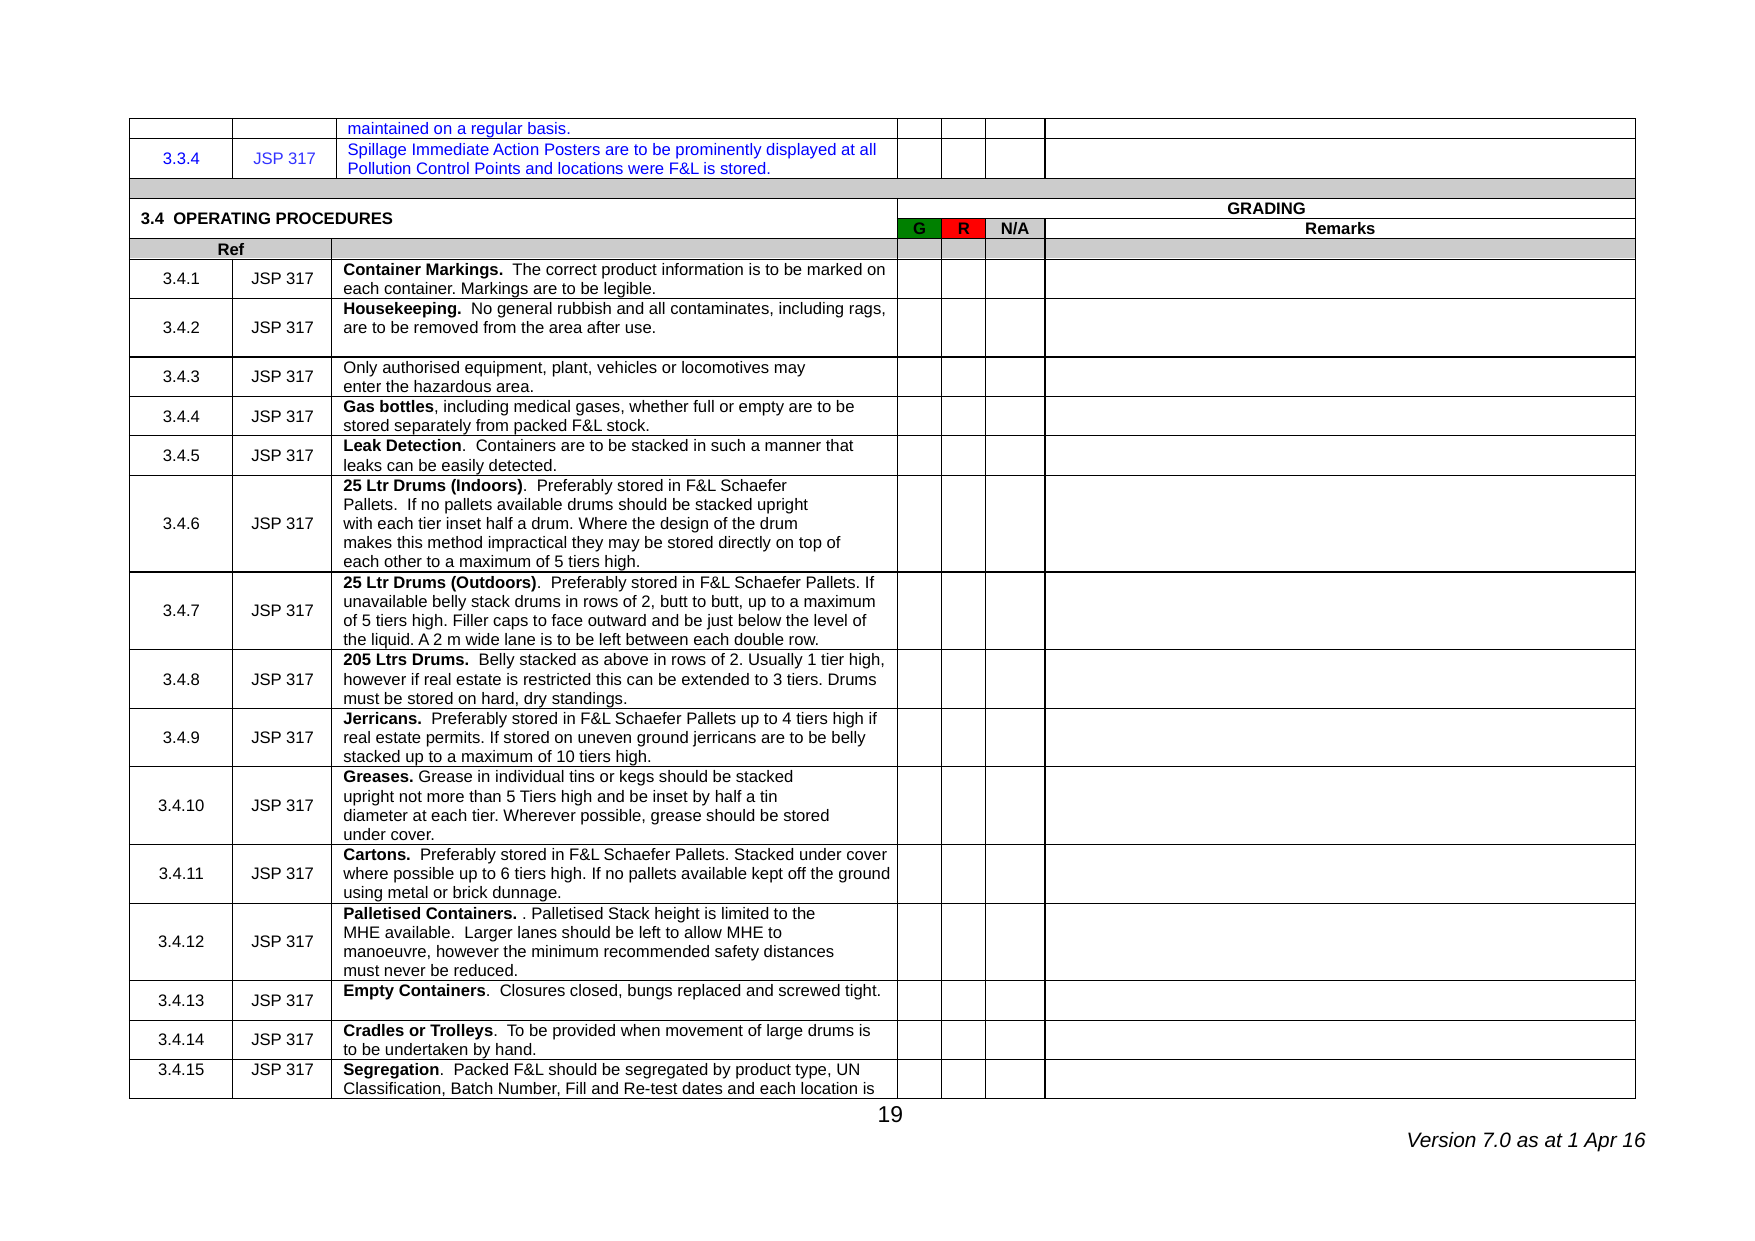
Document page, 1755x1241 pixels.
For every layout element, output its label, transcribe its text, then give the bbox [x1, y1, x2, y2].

table_cell [942, 573, 985, 649]
table_cell 3.4.1 [130, 260, 232, 298]
table_cell [942, 476, 985, 571]
table_cell [130, 119, 232, 138]
table_cell 3.4.15 [130, 1060, 232, 1098]
table_cell [986, 650, 1044, 708]
table_cell [1046, 299, 1635, 356]
table_cell Cartons. Preferably stored in F&L Schaefer Pallets. Stacked under cover where possible up to 6 tiers high. If no pallets available kept off the ground using metal or brick dunnage. [332, 845, 897, 902]
table_cell 3.4.9 [130, 709, 232, 766]
table_cell [1046, 1021, 1635, 1059]
table_cell [986, 904, 1044, 980]
table_cell [986, 139, 1044, 178]
table_cell [1046, 767, 1635, 844]
table_cell [1046, 139, 1635, 178]
table_cell JSP 317 [233, 1060, 331, 1098]
table_cell Remarks [1046, 219, 1635, 238]
table_cell [1046, 397, 1635, 435]
table_cell 3.4.8 [130, 650, 232, 708]
table_cell 3.4.13 [130, 981, 232, 1019]
table_cell Gas bottles, including medical gases, whether full or empty are to be stored separately from packed F&L stock. [332, 397, 897, 435]
table_cell [942, 1060, 985, 1098]
table_cell JSP 317 [233, 299, 331, 356]
table_cell JSP 317 [233, 650, 331, 708]
table_cell [898, 767, 941, 844]
table_cell 3.3.4 [130, 139, 232, 178]
table_cell [898, 845, 941, 902]
table_cell Ref [130, 239, 331, 258]
table_cell [986, 397, 1044, 435]
table_cell [942, 260, 985, 298]
table_cell GRADING [898, 199, 1635, 218]
table_cell [1046, 260, 1635, 298]
table_cell Leak Detection. Containers are to be stacked in such a manner that leaks can be easily detected. [332, 436, 897, 474]
table_cell [986, 709, 1044, 766]
table_cell JSP 317 [233, 139, 336, 178]
table_cell 3.4.5 [130, 436, 232, 474]
table_cell [898, 476, 941, 571]
table_cell [898, 239, 941, 258]
table_cell Greases. Grease in individual tins or kegs should be stacked upright not more than 5 Tiers high and be inset by half a tin diameter at each tier. Wherever possible, grease should be stored under cover. [332, 767, 897, 844]
table_cell JSP 317 [233, 981, 331, 1019]
table_cell JSP 317 [233, 767, 331, 844]
table_cell [1046, 981, 1635, 1019]
table_cell [898, 260, 941, 298]
table_cell G [898, 219, 941, 238]
table_cell [942, 767, 985, 844]
table_cell [1046, 436, 1635, 474]
table_cell [986, 436, 1044, 474]
table_cell [1046, 845, 1635, 902]
table_cell [898, 397, 941, 435]
table_cell [986, 119, 1044, 138]
table_cell [942, 358, 985, 396]
table_cell [986, 1060, 1044, 1098]
table_cell [942, 650, 985, 708]
table_cell [986, 239, 1044, 258]
table_cell JSP 317 [233, 573, 331, 649]
table_cell 3.4.2 [130, 299, 232, 356]
table_cell JSP 317 [233, 397, 331, 435]
table_cell [986, 767, 1044, 844]
table_cell [942, 981, 985, 1019]
table_cell [898, 299, 941, 356]
table_cell 3.4 OPERATING PROCEDURES [130, 199, 897, 238]
table_cell JSP 317 [233, 904, 331, 980]
table_cell [942, 397, 985, 435]
table_cell [986, 476, 1044, 571]
table_cell JSP 317 [233, 476, 331, 571]
table_cell [1046, 650, 1635, 708]
table_cell R [942, 219, 985, 238]
table_cell JSP 317 [233, 845, 331, 902]
table_cell [1046, 476, 1635, 571]
table_cell [898, 904, 941, 980]
table_cell 3.4.4 [130, 397, 232, 435]
table_cell Only authorised equipment, plant, vehicles or locomotives may enter the hazardous area. [332, 358, 897, 396]
table_cell 205 Ltrs Drums. Belly stacked as above in rows of 2. Usually 1 tier high, however if real estate is restricted this can be extended to 3 tiers. Drums must be stored on hard, dry standings. [332, 650, 897, 708]
table_cell [1046, 709, 1635, 766]
table_cell Cradles or Trolleys. To be provided when movement of large drums is to be undertaken by hand. [332, 1021, 897, 1059]
table_cell [898, 436, 941, 474]
table_cell Palletised Containers. . Palletised Stack height is limited to the MHE available. Larger lanes should be left to allow MHE to manoeuvre, however the minimum recommended safety distances must never be reduced. [332, 904, 897, 980]
table_cell JSP 317 [233, 260, 331, 298]
table_cell [130, 179, 1635, 198]
table_cell [1046, 904, 1635, 980]
table_cell 3.4.6 [130, 476, 232, 571]
table_cell [898, 119, 941, 138]
table_cell 25 Ltr Drums (Indoors). Preferably stored in F&L Schaefer Pallets. If no pallets available drums should be stacked upright with each tier inset half a drum. Where the design of the drum makes this method impractical they may be stored directly on top of each other to a maximum of 5 tiers high. [332, 476, 897, 571]
table_cell [1046, 119, 1635, 138]
table_cell [898, 1021, 941, 1059]
table_cell [942, 845, 985, 902]
table_cell [942, 904, 985, 980]
table_cell [233, 119, 336, 138]
table_cell [942, 299, 985, 356]
table_cell 3.4.11 [130, 845, 232, 902]
table_cell [1046, 358, 1635, 396]
table_cell [942, 139, 985, 178]
table_cell [898, 981, 941, 1019]
table_cell 3.4.3 [130, 358, 232, 396]
table_cell 3.4.12 [130, 904, 232, 980]
table_cell [942, 436, 985, 474]
table_cell [1046, 1060, 1635, 1098]
table_cell Jerricans. Preferably stored in F&L Schaefer Pallets up to 4 tiers high if real estate permits. If stored on uneven ground jerricans are to be belly stacked up to a maximum of 10 tiers high. [332, 709, 897, 766]
table_cell N/A [986, 219, 1044, 238]
table_cell [898, 1060, 941, 1098]
table_cell 3.4.14 [130, 1021, 232, 1059]
table_cell JSP 317 [233, 1021, 331, 1059]
table_cell [898, 709, 941, 766]
table_cell Segregation. Packed F&L should be segregated by product type, UN Classification, Batch Number, Fill and Re-test dates and each location is [332, 1060, 897, 1098]
table_cell Container Markings. The correct product information is to be marked on each container. Markings are to be legible. [332, 260, 897, 298]
table_cell maintained on a regular basis. [337, 119, 897, 138]
table_cell [898, 139, 941, 178]
table_cell [986, 845, 1044, 902]
table_cell [986, 260, 1044, 298]
table_cell 25 Ltr Drums (Outdoors). Preferably stored in F&L Schaefer Pallets. If unavailable belly stack drums in rows of 2, butt to butt, up to a maximum of 5 tiers high. Filler caps to face outward and be just below the level of the liquid. A 2 m wide lane is to be left between each double row. [332, 573, 897, 649]
table_cell JSP 317 [233, 436, 331, 474]
table_cell [942, 709, 985, 766]
table_cell [942, 239, 985, 258]
table_cell [1046, 239, 1635, 258]
table_cell [986, 1021, 1044, 1059]
table_cell [898, 573, 941, 649]
table_cell JSP 317 [233, 709, 331, 766]
table_cell JSP 317 [233, 358, 331, 396]
table_cell [942, 119, 985, 138]
table_cell [898, 358, 941, 396]
table_cell Empty Containers. Closures closed, bungs replaced and screwed tight. [332, 981, 897, 1019]
table_cell [986, 299, 1044, 356]
table_cell 3.4.7 [130, 573, 232, 649]
table_cell Spillage Immediate Action Posters are to be prominently displayed at all Pollution Control Points and locations were F&L is stored. [337, 139, 897, 178]
table_cell [986, 358, 1044, 396]
table_cell [986, 573, 1044, 649]
table_cell [332, 239, 897, 258]
table_cell [1046, 573, 1635, 649]
table_cell [898, 650, 941, 708]
table_cell [986, 981, 1044, 1019]
table_cell 3.4.10 [130, 767, 232, 844]
table_cell Housekeeping. No general rubbish and all contaminates, including rags, are to be removed from the area after use. [332, 299, 897, 356]
table_cell [942, 1021, 985, 1059]
